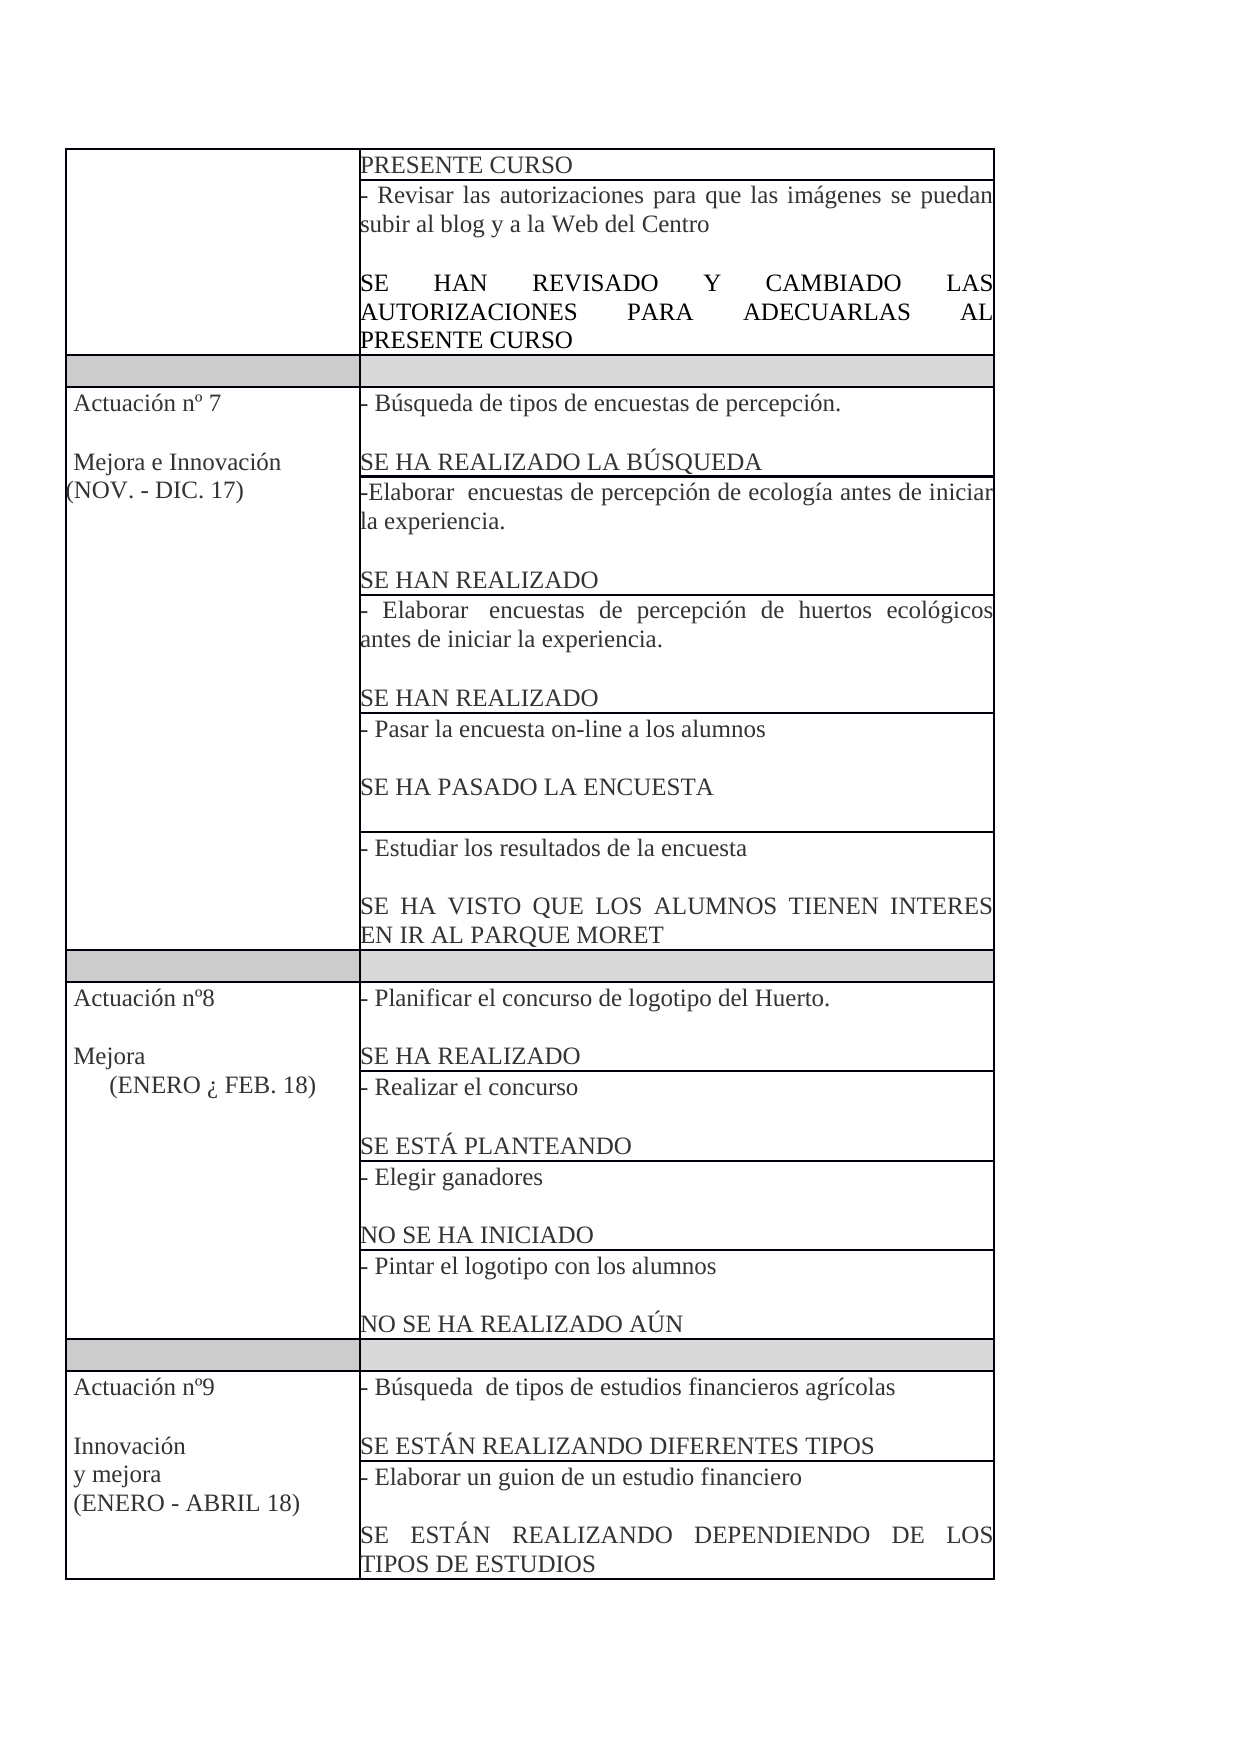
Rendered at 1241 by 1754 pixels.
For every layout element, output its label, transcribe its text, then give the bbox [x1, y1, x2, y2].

table_cell Actuación nº 7 Mejora e Innovación (NOV. - DIC. 17) [67, 388, 359, 949]
table_cell [361, 1340, 993, 1370]
table_cell - Búsqueda de tipos de encuestas de percepción. SE HA REALIZADO LA BÚSQUEDA [361, 388, 993, 475]
table_cell [361, 356, 993, 386]
table_cell Actuación nº8 Mejora (ENERO ¿ FEB. 18) [67, 983, 359, 1338]
table_cell - Realizar el concurso SE ESTÁ PLANTEANDO [361, 1072, 993, 1159]
table_cell [67, 951, 359, 981]
table_cell PRESENTE CURSO [361, 150, 993, 178]
table_cell - Elaborar un guion de un estudio financiero SE ESTÁN REALIZANDO DEPENDIENDO DE LOS TIPOS DE ESTUDIOS [361, 1462, 993, 1578]
table_cell - Revisar las autorizaciones para que las imágenes se puedan subir al blog y a la Web del Centro SE HAN REVISADO Y CAMBIADO LAS AUTORIZACIONES PARA ADECUARLAS AL PRESENTE CURSO [361, 181, 993, 354]
table_cell - Elaborar encuestas de percepción de huertos ecológicos antes de iniciar la experiencia. SE HAN REALIZADO [361, 596, 993, 712]
table_cell [67, 1340, 359, 1370]
table_cell - Pasar la encuesta on-line a los alumnos SE HA PASADO LA ENCUESTA [361, 714, 993, 831]
table_cell - Elegir ganadores NO SE HA INICIADO [361, 1162, 993, 1249]
table_cell - Pintar el logotipo con los alumnos NO SE HA REALIZADO AÚN [361, 1251, 993, 1338]
table_cell [67, 150, 359, 354]
table_cell -Elaborar encuestas de percepción de ecología antes de iniciar la experiencia. SE HAN REALIZADO [361, 478, 993, 593]
table_cell Actuación nº9 Innovación y mejora (ENERO - ABRIL 18) [67, 1372, 359, 1578]
table_cell - Planificar el concurso de logotipo del Huerto. SE HA REALIZADO [361, 983, 993, 1070]
table_cell - Estudiar los resultados de la encuesta SE HA VISTO QUE LOS ALUMNOS TIENEN INTERES EN IR AL PARQUE MORET [361, 833, 993, 949]
table_cell [67, 356, 359, 386]
table_cell [361, 951, 993, 981]
table_cell - Búsqueda de tipos de estudios financieros agrícolas SE ESTÁN REALIZANDO DIFERENTES TIPOS [361, 1372, 993, 1459]
